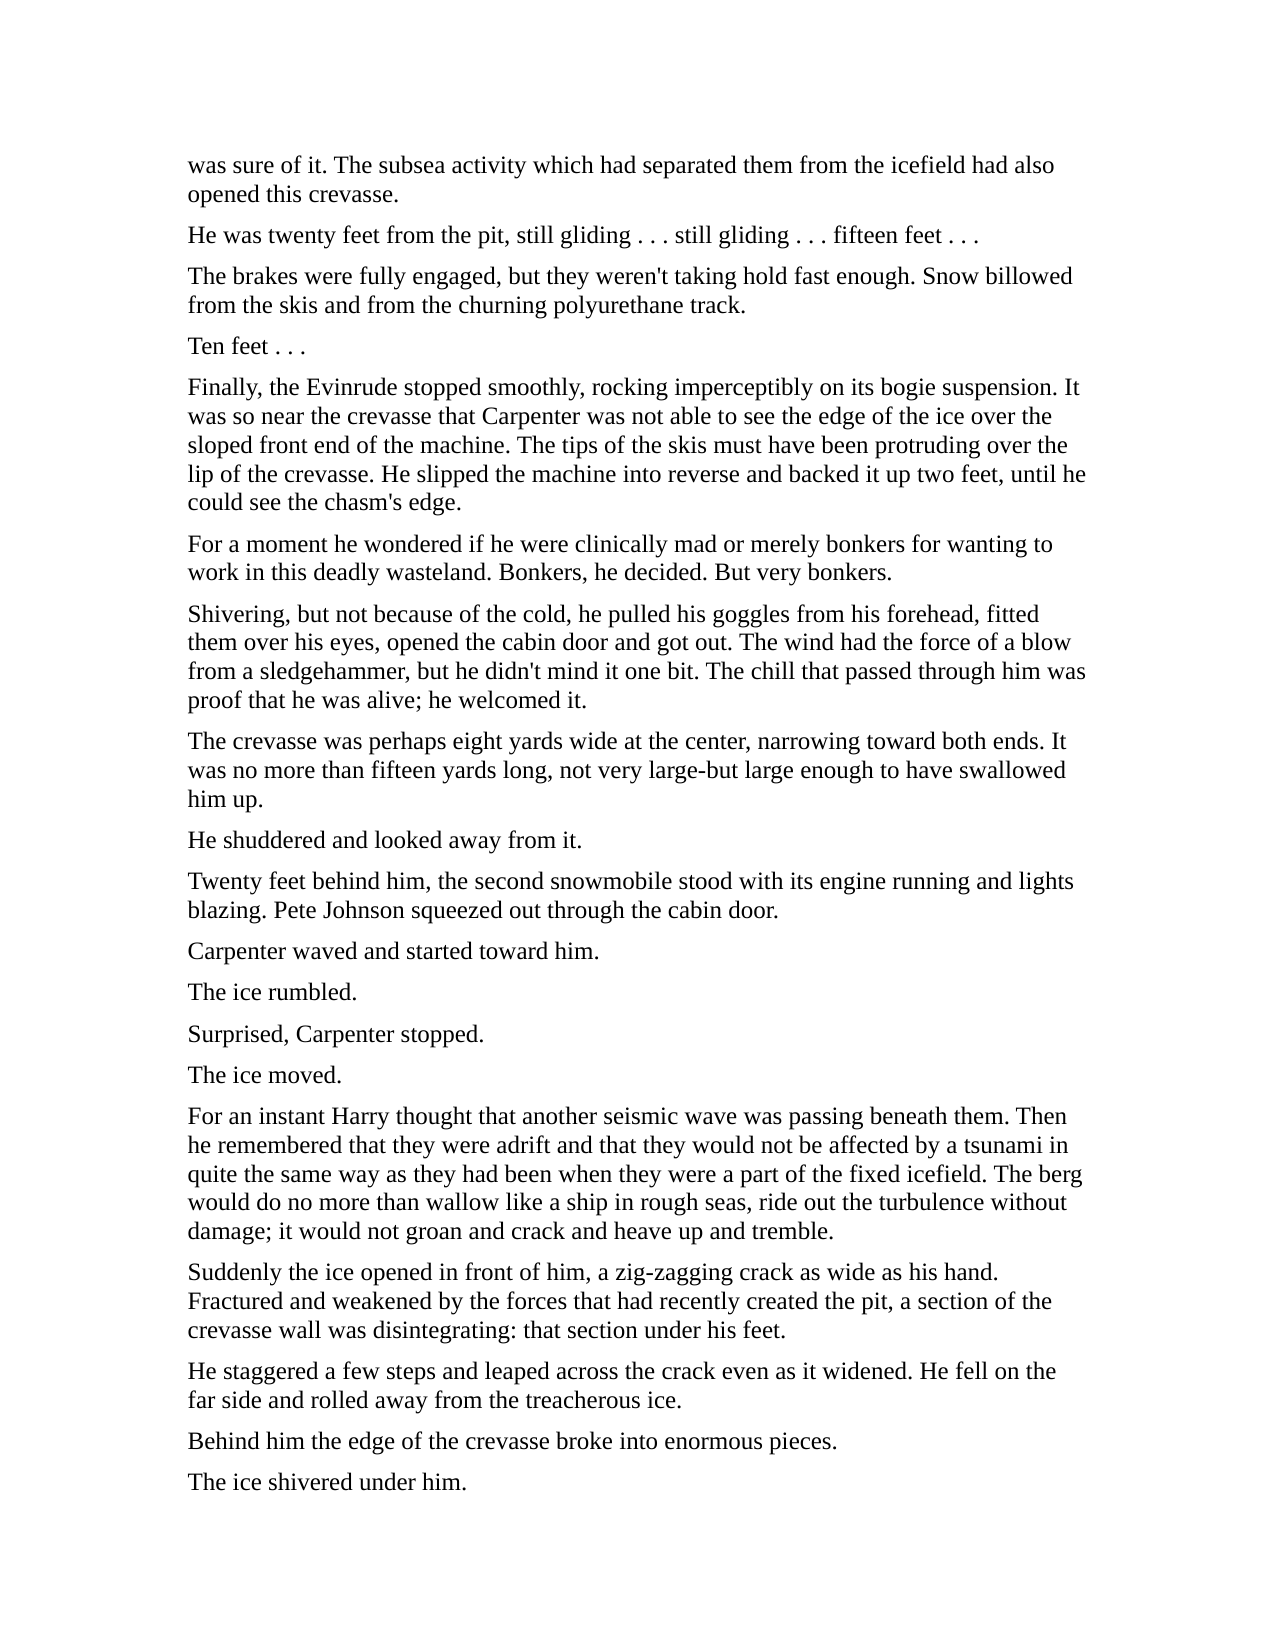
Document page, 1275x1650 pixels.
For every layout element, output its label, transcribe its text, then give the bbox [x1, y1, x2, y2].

text Finally, the Evinrude stopped smoothly, rocking imperceptibly on its bogie suspension. It was so near the crevasse that Carpenter was not able to see the edge of the ice over the sloped front end of the machine. The tips of the skis must have been protruding over the lip of the crevasse. He slipped the machine into reverse and backed it up two feet, until he could see the chasm's edge. [187, 372, 1087, 516]
text was sure of it. The subsea activity which had separated them from the icefield had also opened this crevasse. [187, 150, 1087, 207]
text Carpenter waved and started toward him. [187, 936, 1087, 965]
text For a moment he wondered if he were clinically mad or merely bonkers for wanting to work in this deadly wasteland. Bonkers, he decided. But very bonkers. [187, 529, 1087, 586]
text Surprised, Carpenter stopped. [187, 1019, 1087, 1047]
text Suddenly the ice opened in front of him, a zig-zagging crack as wide as his hand. Fractured and weakened by the forces that had recently created the pit, a section of the crevasse wall was disintegrating: that section under his feet. [187, 1257, 1087, 1344]
text Ten feet . . . [187, 331, 1087, 360]
text For an instant Harry thought that another seismic wave was passing beneath them. Then he remembered that they were adrift and that they would not be affected by a tsunami in quite the same way as they had been when they were a part of the fixed icefield. The berg would do no more than wallow like a ship in rough seas, ride out the turbulence without damage; it would not groan and crack and heave up and tremble. [187, 1101, 1087, 1245]
text Behind him the edge of the crevasse broke into enormous pieces. [187, 1426, 1087, 1455]
text He shuddered and looked away from it. [187, 825, 1087, 854]
text The crevasse was perhaps eight yards wide at the center, narrowing toward both ends. It was no more than fifteen yards long, not very large-but large enough to have swallowed him up. [187, 726, 1087, 812]
text The brakes were fully engaged, but they weren't taking hold fast enough. Snow billowed from the skis and from the churning polyurethane track. [187, 261, 1087, 319]
text The ice shivered under him. [187, 1467, 1087, 1496]
text Twenty feet behind him, the second snowmobile stood with its engine running and lights blazing. Pete Johnson squeezed out through the cabin door. [187, 866, 1087, 924]
text He was twenty feet from the pit, still gliding . . . still gliding . . . fifteen feet . . . [187, 220, 1087, 249]
text Shivering, but not because of the cold, he pulled his goggles from his forehead, fitted them over his eyes, opened the cabin door and got out. The wind had the force of a blow from a sledgehammer, but he didn't mind it one bit. The chill that passed through him was proof that he was alive; he welcomed it. [187, 599, 1087, 714]
text The ice moved. [187, 1060, 1087, 1089]
text The ice rumbled. [187, 977, 1087, 1006]
text He staggered a few steps and leaped across the crack even as it widened. He fell on the far side and rolled away from the treacherous ice. [187, 1356, 1087, 1414]
